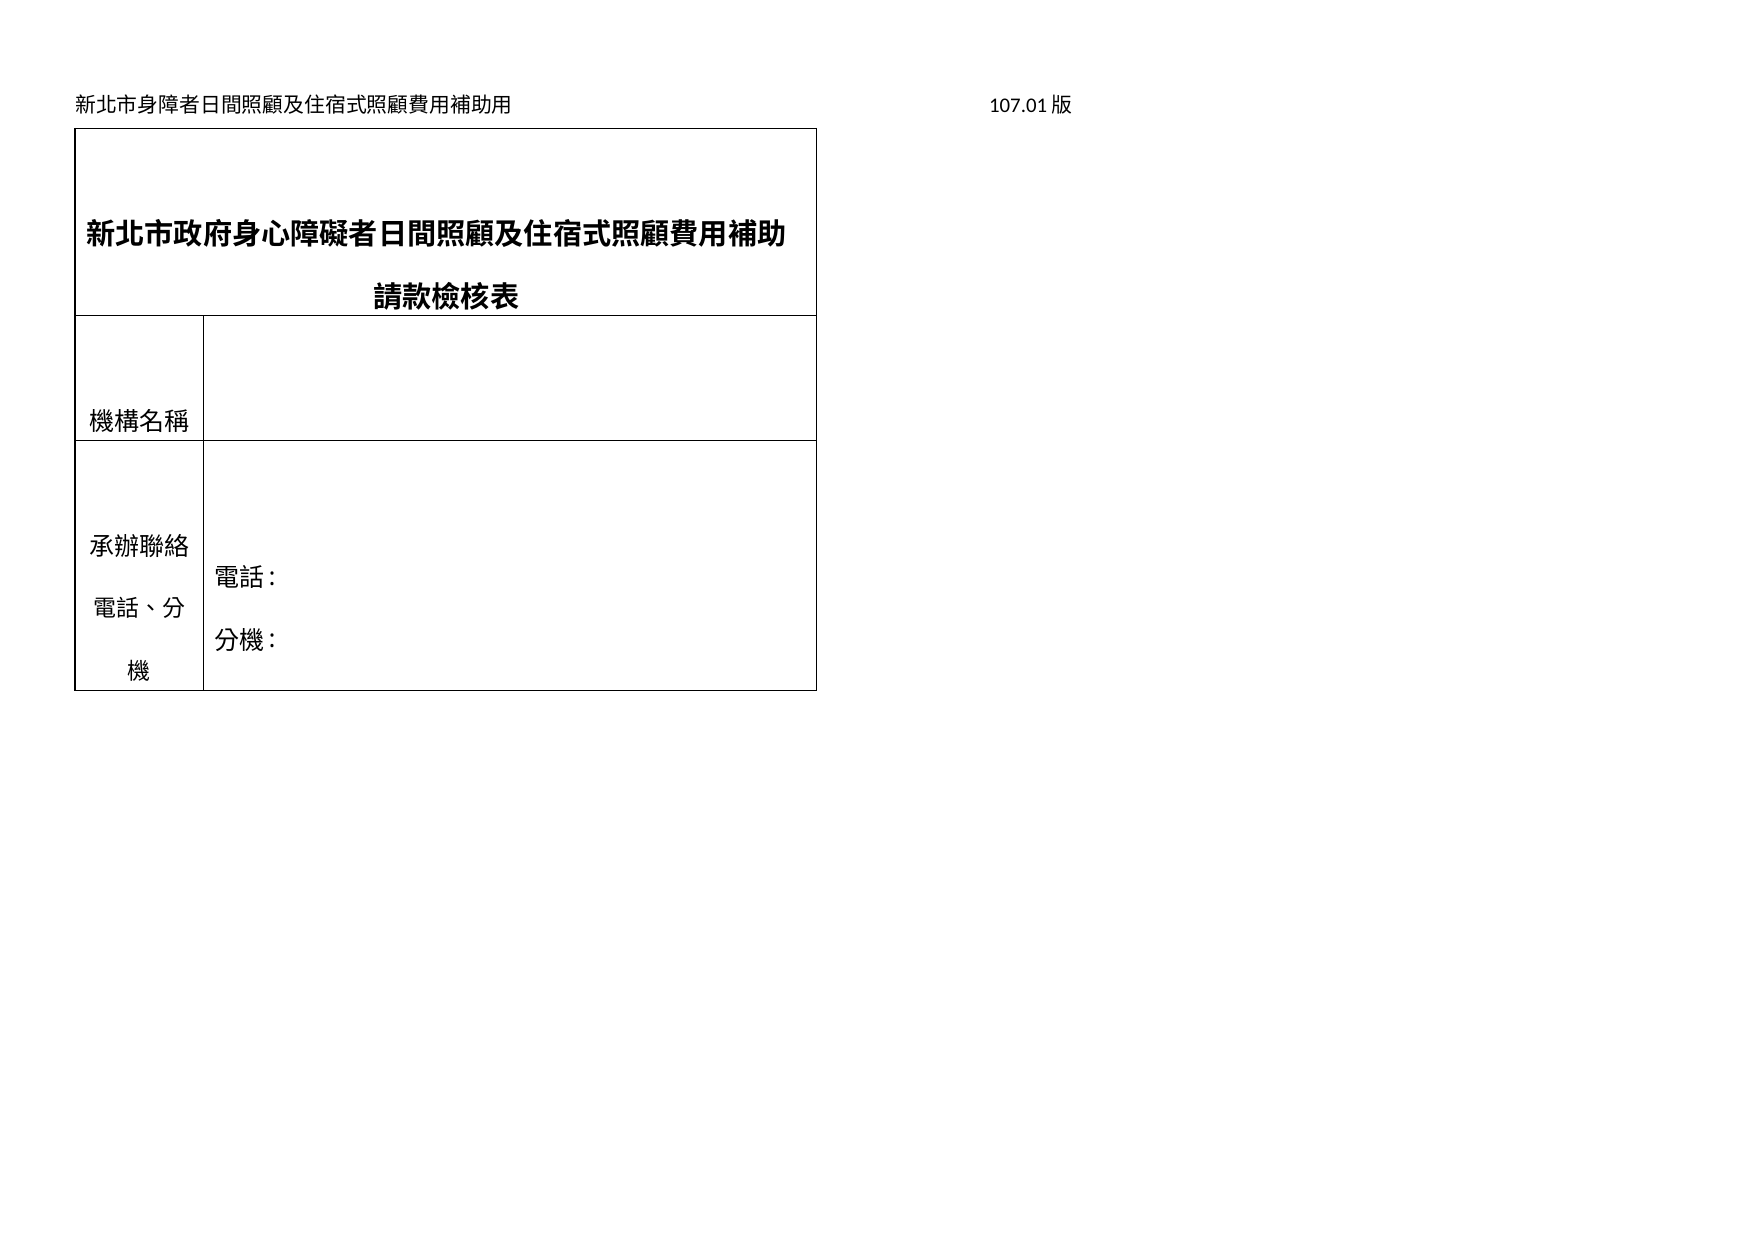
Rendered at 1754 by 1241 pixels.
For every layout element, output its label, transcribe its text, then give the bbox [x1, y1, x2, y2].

table_header 新北市政府身心障礙者日間照顧及住宿式照顧費用補助 請款檢核表 [76, 129, 816, 315]
table_cell 機構名稱 [76, 316, 203, 440]
table_cell 承辦聯絡 電話、分機 [76, 441, 203, 690]
table_cell 電話: 分機: [204, 441, 816, 690]
table_cell [204, 316, 816, 440]
